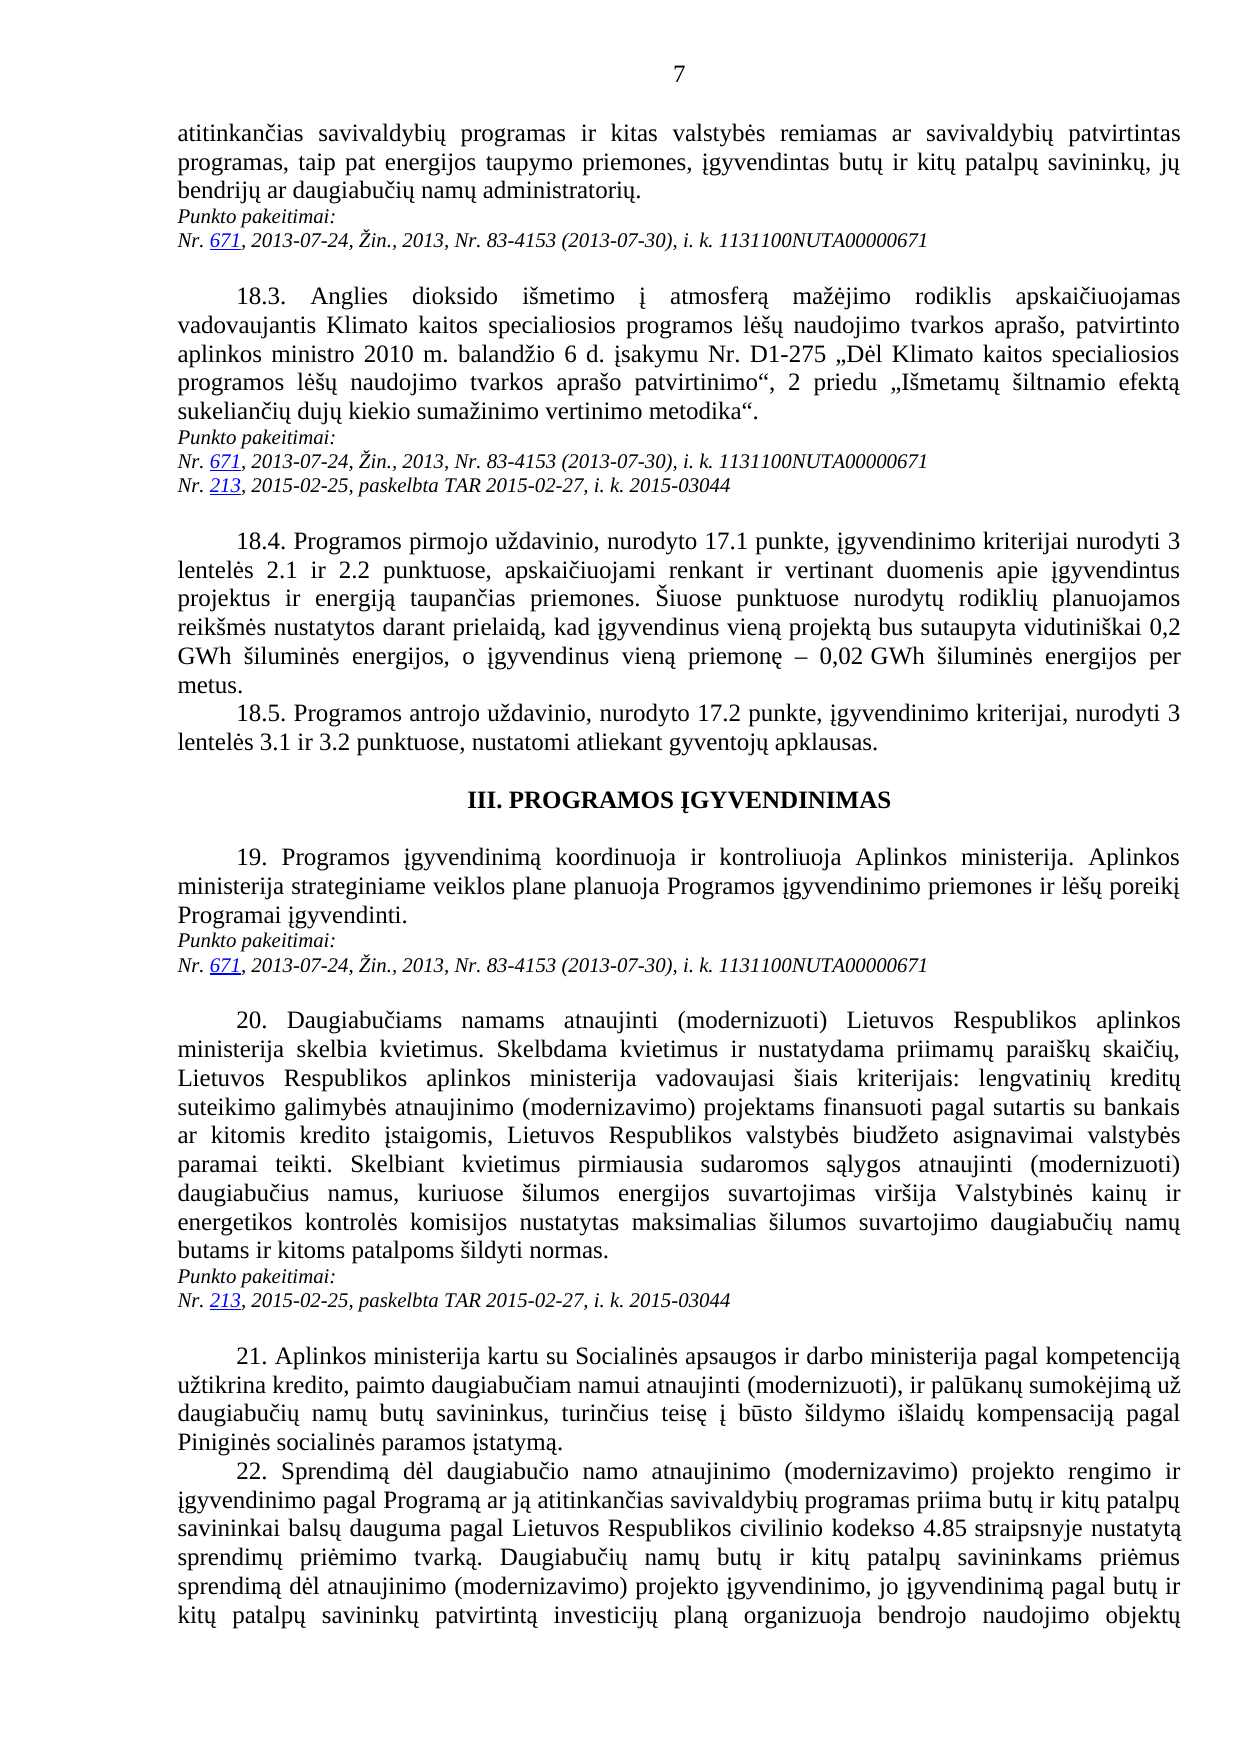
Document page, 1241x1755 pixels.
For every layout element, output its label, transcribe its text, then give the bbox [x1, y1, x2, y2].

text 19. Programos įgyvendinimą koordinuoja ir kontroliuoja Aplinkos ministerija. Aplinkos ministerija strateginiame veiklos plane planuoja Programos įgyvendinimo priemones ir lėšų poreikį Programai įgyvendinti. [177, 842, 1181, 928]
text Punkto pakeitimai: [177, 1264, 1181, 1288]
text Punkto pakeitimai: [177, 928, 1181, 952]
text 20. Daugiabučiams namams atnaujinti (modernizuoti) Lietuvos Respublikos aplinkos ministerija skelbia kvietimus. Skelbdama kvietimus ir nustatydama priimamų paraiškų skaičių, Lietuvos Respublikos aplinkos ministerija vadovaujasi šiais kriterijais: lengvatinių kreditų suteikimo galimybės atnaujinimo (modernizavimo) projektams finansuoti pagal sutartis su bankais ar kitomis kredito įstaigomis, Lietuvos Respublikos valstybės biudžeto asignavimai valstybės paramai teikti. Skelbiant kvietimus pirmiausia sudaromos sąlygos atnaujinti (modernizuoti) daugiabučius namus, kuriuose šilumos energijos suvartojimas viršija Valstybinės kainų ir energetikos kontrolės komisijos nustatytas maksimalias šilumos suvartojimo daugiabučių namų butams ir kitoms patalpoms šildyti normas. [177, 1005, 1181, 1264]
text 18.5. Programos antrojo uždavinio, nurodyto 17.2 punkte, įgyvendinimo kriterijai, nurodyti 3 lentelės 3.1 ir 3.2 punktuose, nustatomi atliekant gyventojų apklausas. [177, 698, 1181, 756]
text Punkto pakeitimai: [177, 425, 1181, 449]
text III. PROGRAMOS ĮGYVENDINIMAS [177, 785, 1181, 813]
text atitinkančias savivaldybių programas ir kitas valstybės remiamas ar savivaldybių patvirtintas programas, taip pat energijos taupymo priemones, įgyvendintas butų ir kitų patalpų savininkų, jų bendrijų ar daugiabučių namų administratorių. [177, 118, 1181, 204]
text 22. Sprendimą dėl daugiabučio namo atnaujinimo (modernizavimo) projekto rengimo ir įgyvendinimo pagal Programą ar ją atitinkančias savivaldybių programas priima butų ir kitų patalpų savininkai balsų dauguma pagal Lietuvos Respublikos civilinio kodekso 4.85 straipsnyje nustatytą sprendimų priėmimo tvarką. Daugiabučių namų butų ir kitų patalpų savininkams priėmus sprendimą dėl atnaujinimo (modernizavimo) projekto įgyvendinimo, jo įgyvendinimą pagal butų ir kitų patalpų savininkų patvirtintą investicijų planą organizuoja bendrojo naudojimo objektų [177, 1456, 1181, 1628]
text Nr. 213, 2015-02-25, paskelbta TAR 2015-02-27, i. k. 2015-03044 [177, 473, 1181, 497]
text Nr. 671, 2013-07-24, Žin., 2013, Nr. 83-4153 (2013-07-30), i. k. 1131100NUTA00000671 [177, 228, 1181, 252]
text Nr. 213, 2015-02-25, paskelbta TAR 2015-02-27, i. k. 2015-03044 [177, 1288, 1181, 1312]
text Punkto pakeitimai: [177, 204, 1181, 228]
text 18.4. Programos pirmojo uždavinio, nurodyto 17.1 punkte, įgyvendinimo kriterijai nurodyti 3 lentelės 2.1 ir 2.2 punktuose, apskaičiuojami renkant ir vertinant duomenis apie įgyvendintus projektus ir energiją taupančias priemones. Šiuose punktuose nurodytų rodiklių planuojamos reikšmės nustatytos darant prielaidą, kad įgyvendinus vieną projektą bus sutaupyta vidutiniškai 0,2 GWh šiluminės energijos, o įgyvendinus vieną priemonę – 0,02 Gwh šiluminės energijos per metus. [177, 526, 1181, 698]
text Nr. 671, 2013-07-24, Žin., 2013, Nr. 83-4153 (2013-07-30), i. k. 1131100NUTA00000671 [177, 952, 1181, 977]
text 18.3. Anglies dioksido išmetimo į atmosferą mažėjimo rodiklis apskaičiuojamas vadovaujantis Klimato kaitos specialiosios programos lėšų naudojimo tvarkos aprašo, patvirtinto aplinkos ministro 2010 m. balandžio 6 d. įsakymu Nr. D1-275 „Dėl Klimato kaitos specialiosios programos lėšų naudojimo tvarkos aprašo patvirtinimo“, 2 priedu „Išmetamų šiltnamio efektą sukeliančių dujų kiekio sumažinimo vertinimo metodika“. [177, 281, 1181, 425]
text Nr. 671, 2013-07-24, Žin., 2013, Nr. 83-4153 (2013-07-30), i. k. 1131100NUTA00000671 [177, 449, 1181, 473]
text 21. Aplinkos ministerija kartu su Socialinės apsaugos ir darbo ministerija pagal kompetenciją užtikrina kredito, paimto daugiabučiam namui atnaujinti (modernizuoti), ir palūkanų sumokėjimą už daugiabučių namų butų savininkus, turinčius teisę į būsto šildymo išlaidų kompensaciją pagal Piniginės socialinės paramos įstatymą. [177, 1341, 1181, 1456]
